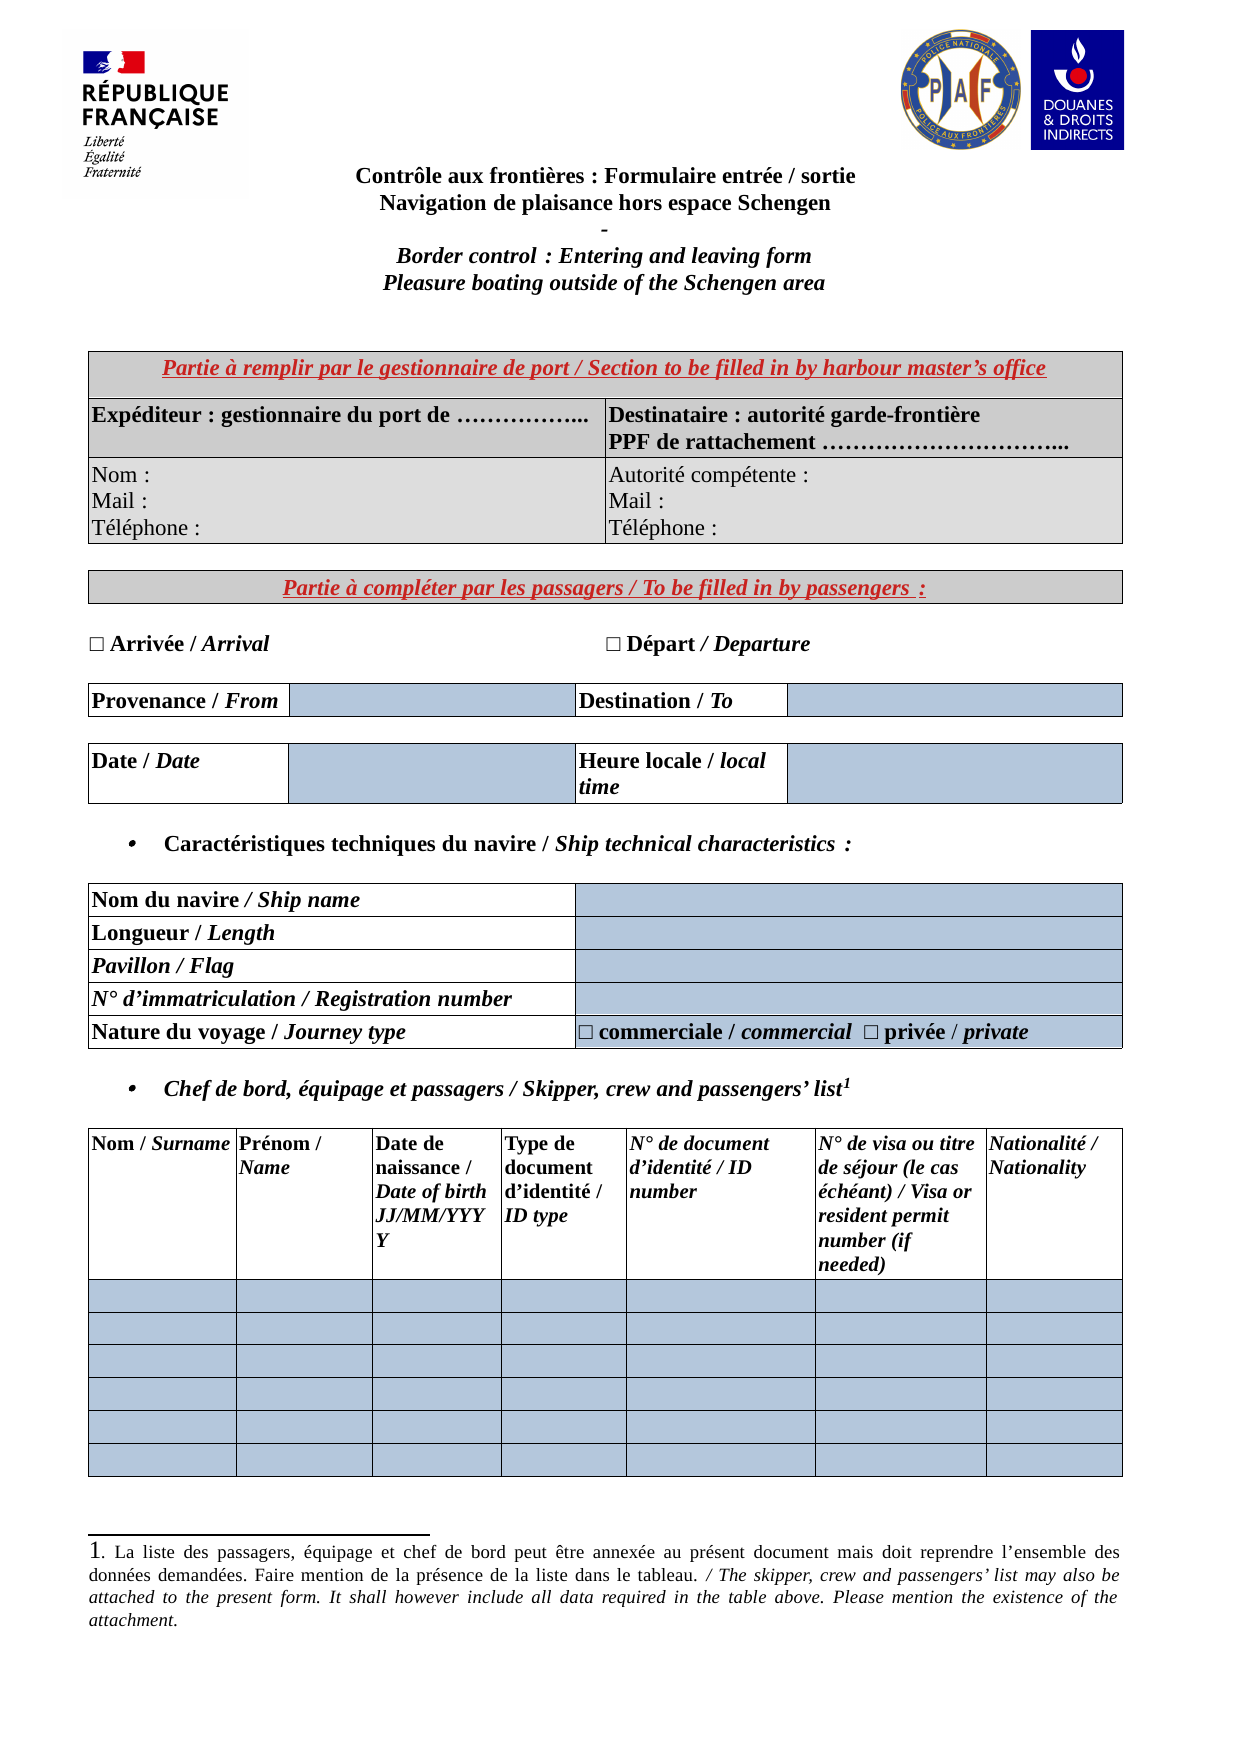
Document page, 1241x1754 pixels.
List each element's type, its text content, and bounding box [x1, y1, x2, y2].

list Chef de bord, équipage et passagers / Skipper, crew and passengers’ list [126, 1074, 1122, 1101]
table_cell [89, 1378, 236, 1410]
text Navigation de plaisance hors espace Schengen [88, 189, 1122, 215]
table_cell Nom : Mail : Téléphone : [89, 458, 605, 543]
table_header Nationalité / Nationality [987, 1129, 1122, 1278]
picture [61, 29, 250, 199]
table_header Provenance / From [89, 684, 289, 716]
table_cell [89, 1444, 236, 1476]
table_header Destination / To [576, 684, 787, 716]
table_header [290, 684, 575, 716]
table_header □ Arrivée / Arrival [89, 630, 605, 657]
table_cell [89, 1411, 236, 1443]
table_cell [816, 1313, 986, 1344]
table_cell [89, 1280, 236, 1311]
table_cell [987, 1313, 1122, 1344]
table_cell [816, 1345, 986, 1377]
table_cell [987, 1280, 1122, 1311]
table_header [576, 884, 1122, 916]
table_cell [816, 1411, 986, 1443]
text Contrôle aux frontières : Formulaire entrée / sortie [250, 162, 1122, 189]
table_cell Pavillon / Flag [89, 950, 575, 982]
table_header N° de document d’identité / ID number [627, 1129, 815, 1278]
table_cell [502, 1444, 626, 1476]
table_cell [237, 1313, 372, 1344]
table_cell [987, 1444, 1122, 1476]
list Caractéristiques techniques du navire / Ship technical characteristics : [126, 830, 1122, 856]
table_cell [816, 1280, 986, 1311]
table_header Nom / Surname [89, 1129, 236, 1278]
text Pleasure boating outside of the Schengen area [88, 268, 1122, 295]
table_cell [237, 1444, 372, 1476]
table_cell [627, 1444, 815, 1476]
table_header [788, 744, 1122, 803]
table_cell [373, 1444, 501, 1476]
table_cell [576, 983, 1122, 1014]
table_header Type de document d’identité / ID type [502, 1129, 626, 1278]
table_cell [816, 1444, 986, 1476]
table_header Partie à remplir par le gestionnaire de port / Section to be filled in by harbour master’s office [89, 352, 1122, 397]
table_cell [502, 1280, 626, 1311]
picture [1030, 30, 1125, 150]
table_cell Destinataire : autorité garde-frontière PPF de rattachement …………………………... [606, 399, 1122, 457]
table_cell □ commerciale / commercial □ privée / private [576, 1016, 1122, 1047]
table_header Nom du navire / Ship name [89, 884, 575, 916]
text - [88, 215, 1122, 242]
table_header Heure locale / local time [576, 744, 787, 803]
table_cell [627, 1378, 815, 1410]
table_header [788, 684, 1122, 716]
table_header [289, 744, 575, 803]
table_cell Nature du voyage / Journey type [89, 1016, 575, 1047]
table_cell [816, 1378, 986, 1410]
table_cell [502, 1411, 626, 1443]
table_cell [237, 1345, 372, 1377]
table_header Prénom / Name [237, 1129, 372, 1278]
table_cell [373, 1313, 501, 1344]
table_cell [373, 1411, 501, 1443]
table_cell [987, 1345, 1122, 1377]
table_cell [502, 1313, 626, 1344]
table_cell Longueur / Length [89, 917, 575, 949]
picture [900, 29, 1021, 150]
table_cell [89, 1313, 236, 1344]
table_cell Autorité compétente : Mail : Téléphone : [606, 458, 1122, 543]
table_cell [627, 1280, 815, 1311]
table_cell Expéditeur : gestionnaire du port de ……………... [89, 399, 605, 457]
table_cell [576, 917, 1122, 949]
list . La liste des passagers, équipage et chef de bord peut être annexée au présent document mais doit reprendre l’ensemble des données demandées. Faire mention de la présence de la liste dans le tableau. / The skipper, crew and passengers’ list may also be attached to the present form. It shall however include all data required in the table above. Please mention the existence of the attachment. [88, 1535, 1122, 1630]
table_header Date de naissance / Date of birth JJ/MM/YYYY [373, 1129, 501, 1278]
table_cell [237, 1378, 372, 1410]
table_cell [987, 1411, 1122, 1443]
table_cell [627, 1411, 815, 1443]
table_cell [237, 1280, 372, 1311]
table_header Partie à compléter par les passagers / To be filled in by passengers : [89, 571, 1122, 603]
table_cell [373, 1280, 501, 1311]
table_cell [987, 1378, 1122, 1410]
table_cell [89, 1345, 236, 1377]
table_cell [502, 1378, 626, 1410]
table_header Date / Date [89, 744, 288, 803]
table_cell N° d’immatriculation / Registration number [89, 983, 575, 1014]
table_cell [627, 1345, 815, 1377]
text Border control : Entering and leaving form [88, 242, 1122, 268]
table_cell [237, 1411, 372, 1443]
table_cell [373, 1378, 501, 1410]
table_cell [627, 1313, 815, 1344]
table_header □ Départ / Departure [605, 630, 1122, 657]
table_cell [373, 1345, 501, 1377]
table_cell [576, 950, 1122, 982]
table_cell [502, 1345, 626, 1377]
table_header N° de visa ou titre de séjour (le cas échéant) / Visa or resident permit number (if needed) [816, 1129, 986, 1278]
